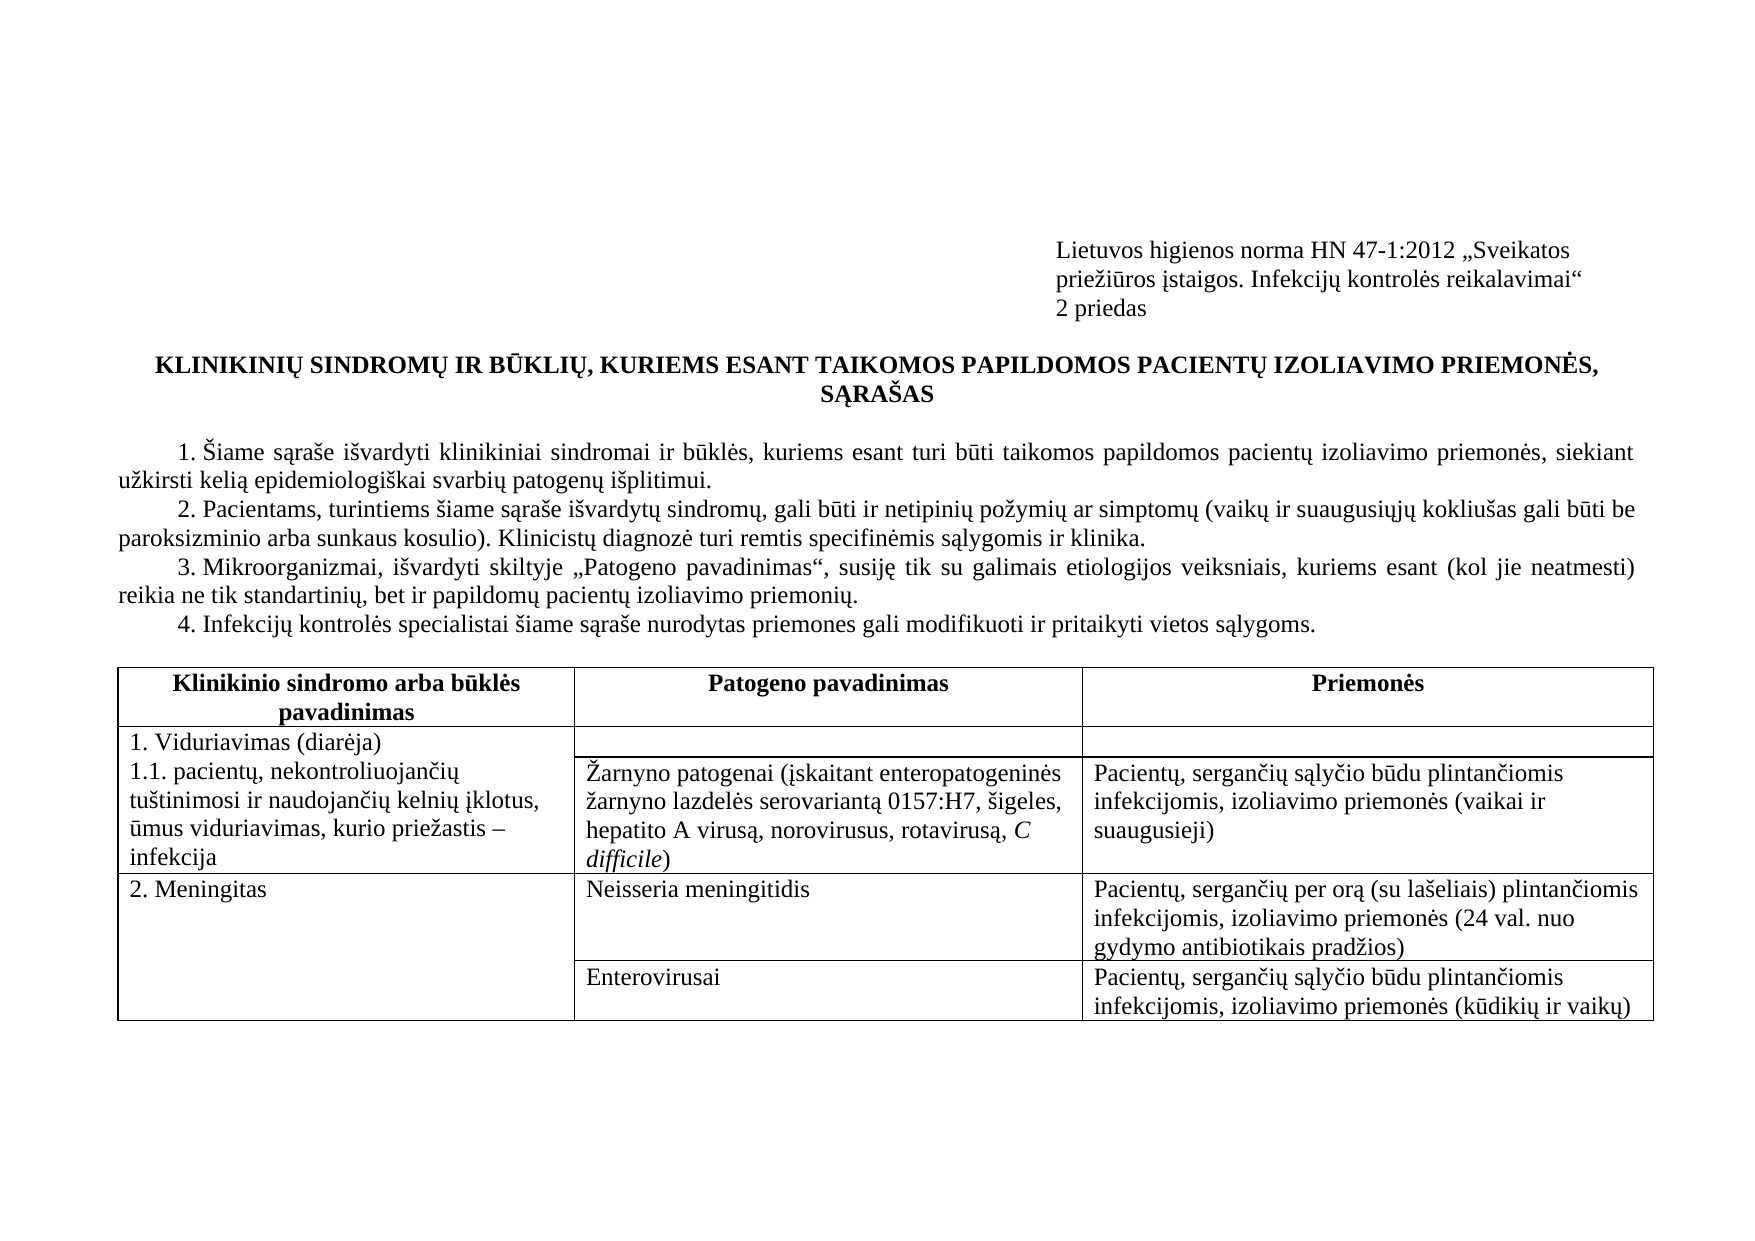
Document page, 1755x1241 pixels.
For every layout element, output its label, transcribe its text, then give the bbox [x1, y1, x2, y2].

text 1. Šiame sąraše išvardyti klinikiniai sindromai ir būklės, kuriems esant turi būti taikomos papildomos pacientų izoliavimo priemonės, siekiant užkirsti kelią epidemiologiškai svarbių patogenų išplitimui. [118, 437, 1636, 494]
text 4. Infekcijų kontrolės specialistai šiame sąraše nurodytas priemones gali modifikuoti ir pritaikyti vietos sąlygoms. [118, 609, 1636, 638]
table_header Priemonės [1083, 668, 1653, 726]
table_cell Enterovirusai [575, 961, 1082, 1019]
table_cell Pacientų, sergančių sąlyčio būdu plintančiomis infekcijomis, izoliavimo priemonės (kūdikių ir vaikų) [1083, 961, 1653, 1019]
table_cell [1083, 727, 1653, 756]
text Lietuvos higienos norma HN 47-1:2012 „Sveikatos [1056, 235, 1636, 264]
text 2. Pacientams, turintiems šiame sąraše išvardytų sindromų, gali būti ir netipinių požymių ar simptomų (vaikų ir suaugusiųjų kokliušas gali būti be paroksizminio arba sunkaus kosulio). Klinicistų diagnozė turi remtis specifinėmis sąlygomis ir klinika. [118, 494, 1636, 552]
table_cell [575, 727, 1082, 756]
table_cell Neisseria meningitidis [575, 874, 1082, 960]
text 3. Mikroorganizmai, išvardyti skiltyje „Patogeno pavadinimas“, susiję tik su galimais etiologijos veiksniais, kuriems esant (kol jie neatmesti) reikia ne tik standartinių, bet ir papildomų pacientų izoliavimo priemonių. [118, 552, 1636, 609]
table_header Klinikinio sindromo arba būklės pavadinimas [119, 668, 574, 726]
table_cell 1. Viduriavimas (diarėja) 1.1. pacientų, nekontroliuojančių tuštinimosi ir naudojančių kelnių įklotus, ūmus viduriavimas, kurio priežastis – infekcija [119, 727, 574, 873]
table_header Patogeno pavadinimas [575, 668, 1082, 726]
table_cell Pacientų, sergančių sąlyčio būdu plintančiomis infekcijomis, izoliavimo priemonės (vaikai ir suaugusieji) [1083, 758, 1653, 873]
table_cell Pacientų, sergančių per orą (su lašeliais) plintančiomis infekcijomis, izoliavimo priemonės (24 val. nuo gydymo antibiotikais pradžios) [1083, 874, 1653, 960]
table_cell 2. Meningitas [119, 874, 574, 1019]
text KLINIKINIŲ SINDROMŲ IR BŪKLIŲ, KURIEMS ESANT TAIKOMOS PAPILDOMOS PACIENTŲ IZOLIAVIMO PRIEMONĖS, SĄRAŠAS [118, 350, 1636, 408]
text priežiūros įstaigos. Infekcijų kontrolės reikalavimai“ [1056, 264, 1636, 293]
text 2 priedas [1056, 293, 1636, 322]
table_cell Žarnyno patogenai (įskaitant enteropatogeninės žarnyno lazdelės serovariantą 0157:H7, šigeles, hepatito A virusą, norovirusus, rotavirusą, C difficile) [575, 758, 1082, 873]
